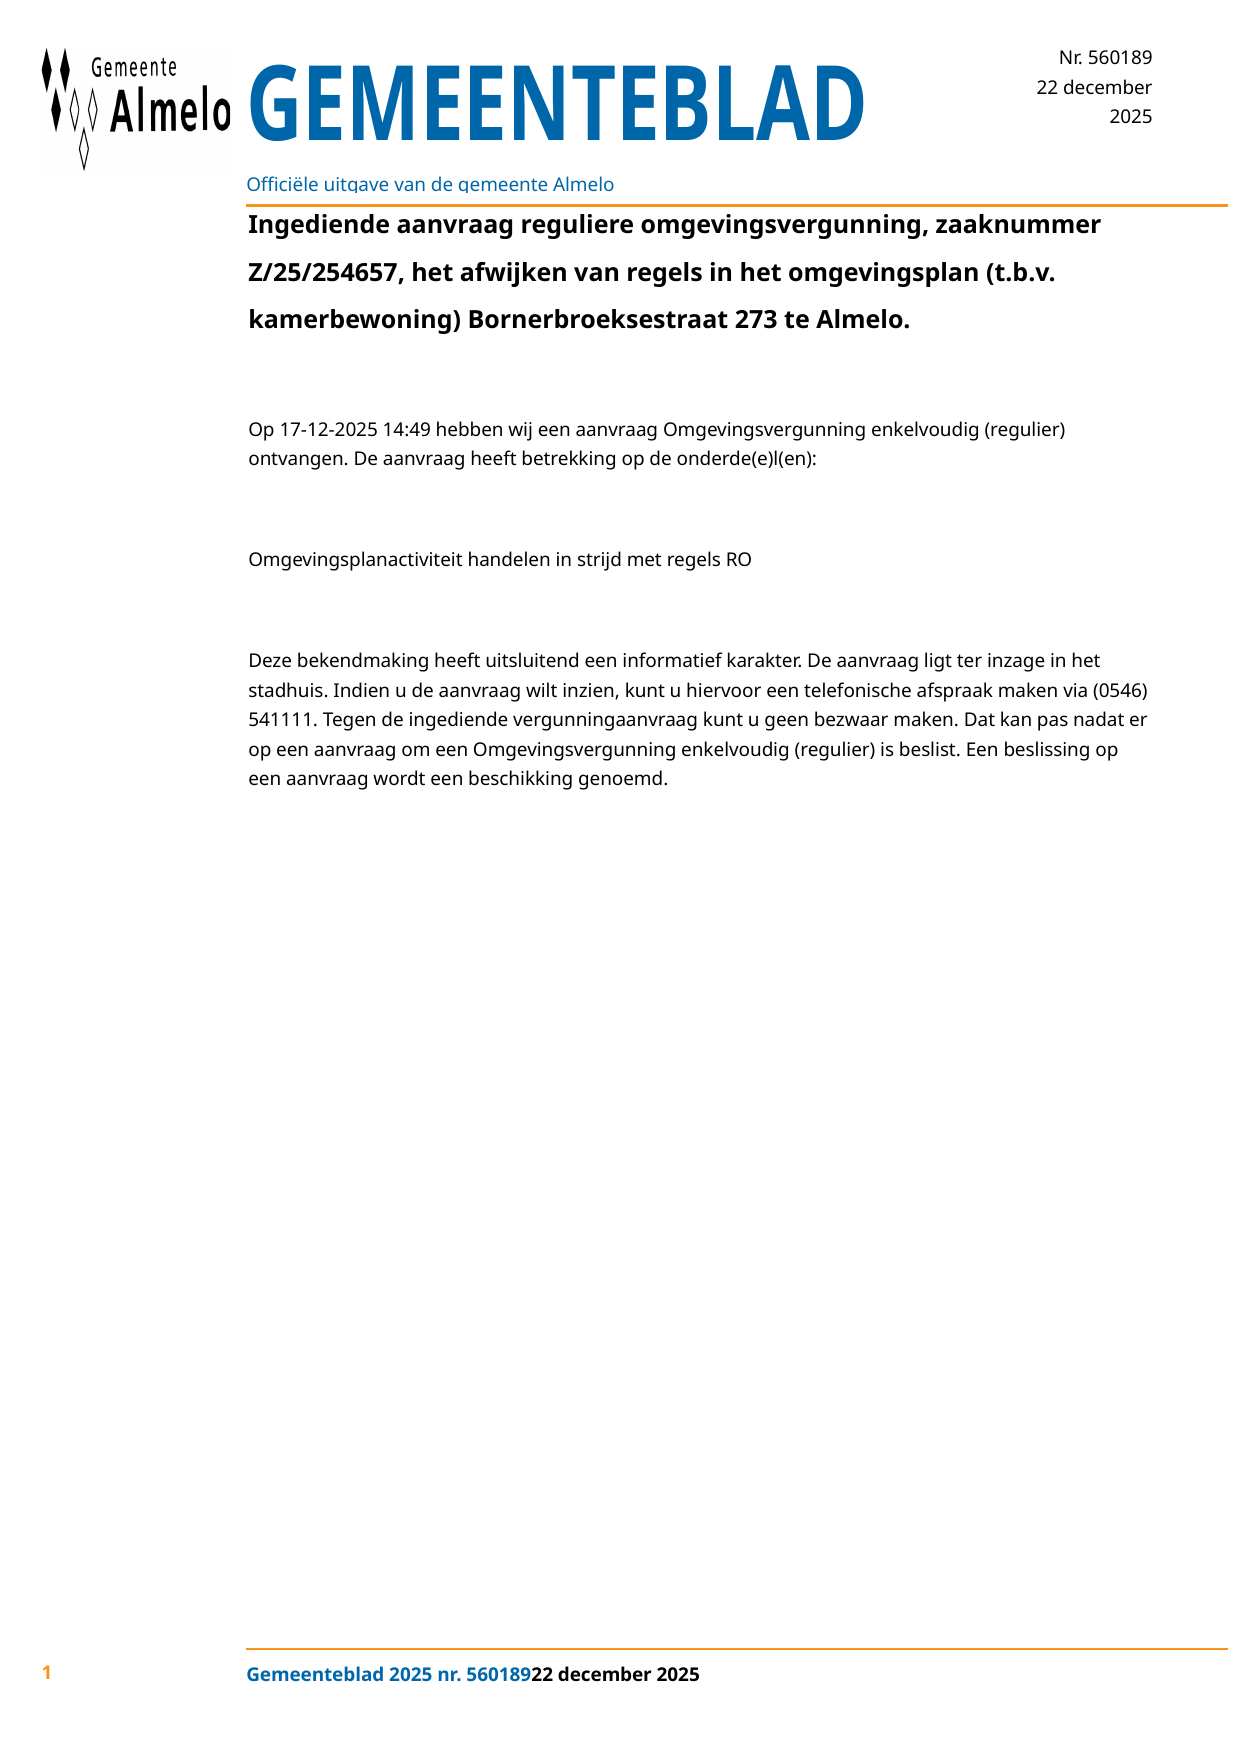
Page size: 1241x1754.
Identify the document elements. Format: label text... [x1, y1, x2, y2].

text Ingediende aanvraag reguliere omgevingsvergunning, zaaknummer Z/25/254657, het afwijken van regels in het omgevingsplan (t.b.v. kamerbewoning) Bornerbroeksestraat 273 te Almelo. [248, 207, 1152, 336]
picture [41, 47, 231, 172]
text Op 17-12-2025 14:49 hebben wij een aanvraag Omgevingsvergunning enkelvoudig (regulier) ontvangen. De aanvraag heeft betrekking op de onderde(e)l(en): [248, 416, 1152, 471]
text Omgevingsplanactiviteit handelen in strijd met regels RO [248, 546, 1152, 572]
text Deze bekendmaking heeft uitsluitend een informatief karakter. De aanvraag ligt ter inzage in het stadhuis. Indien u de aanvraag wilt inzien, kunt u hiervoor een telefonische afspraak maken via (0546) 541111. Tegen de ingediende vergunningaanvraag kunt u geen bezwaar maken. Dat kan pas nadat er op een aanvraag om een Omgevingsvergunning enkelvoudig (regulier) is beslist. Een beslissing op een aanvraag wordt een beschikking genoemd. [248, 647, 1152, 791]
